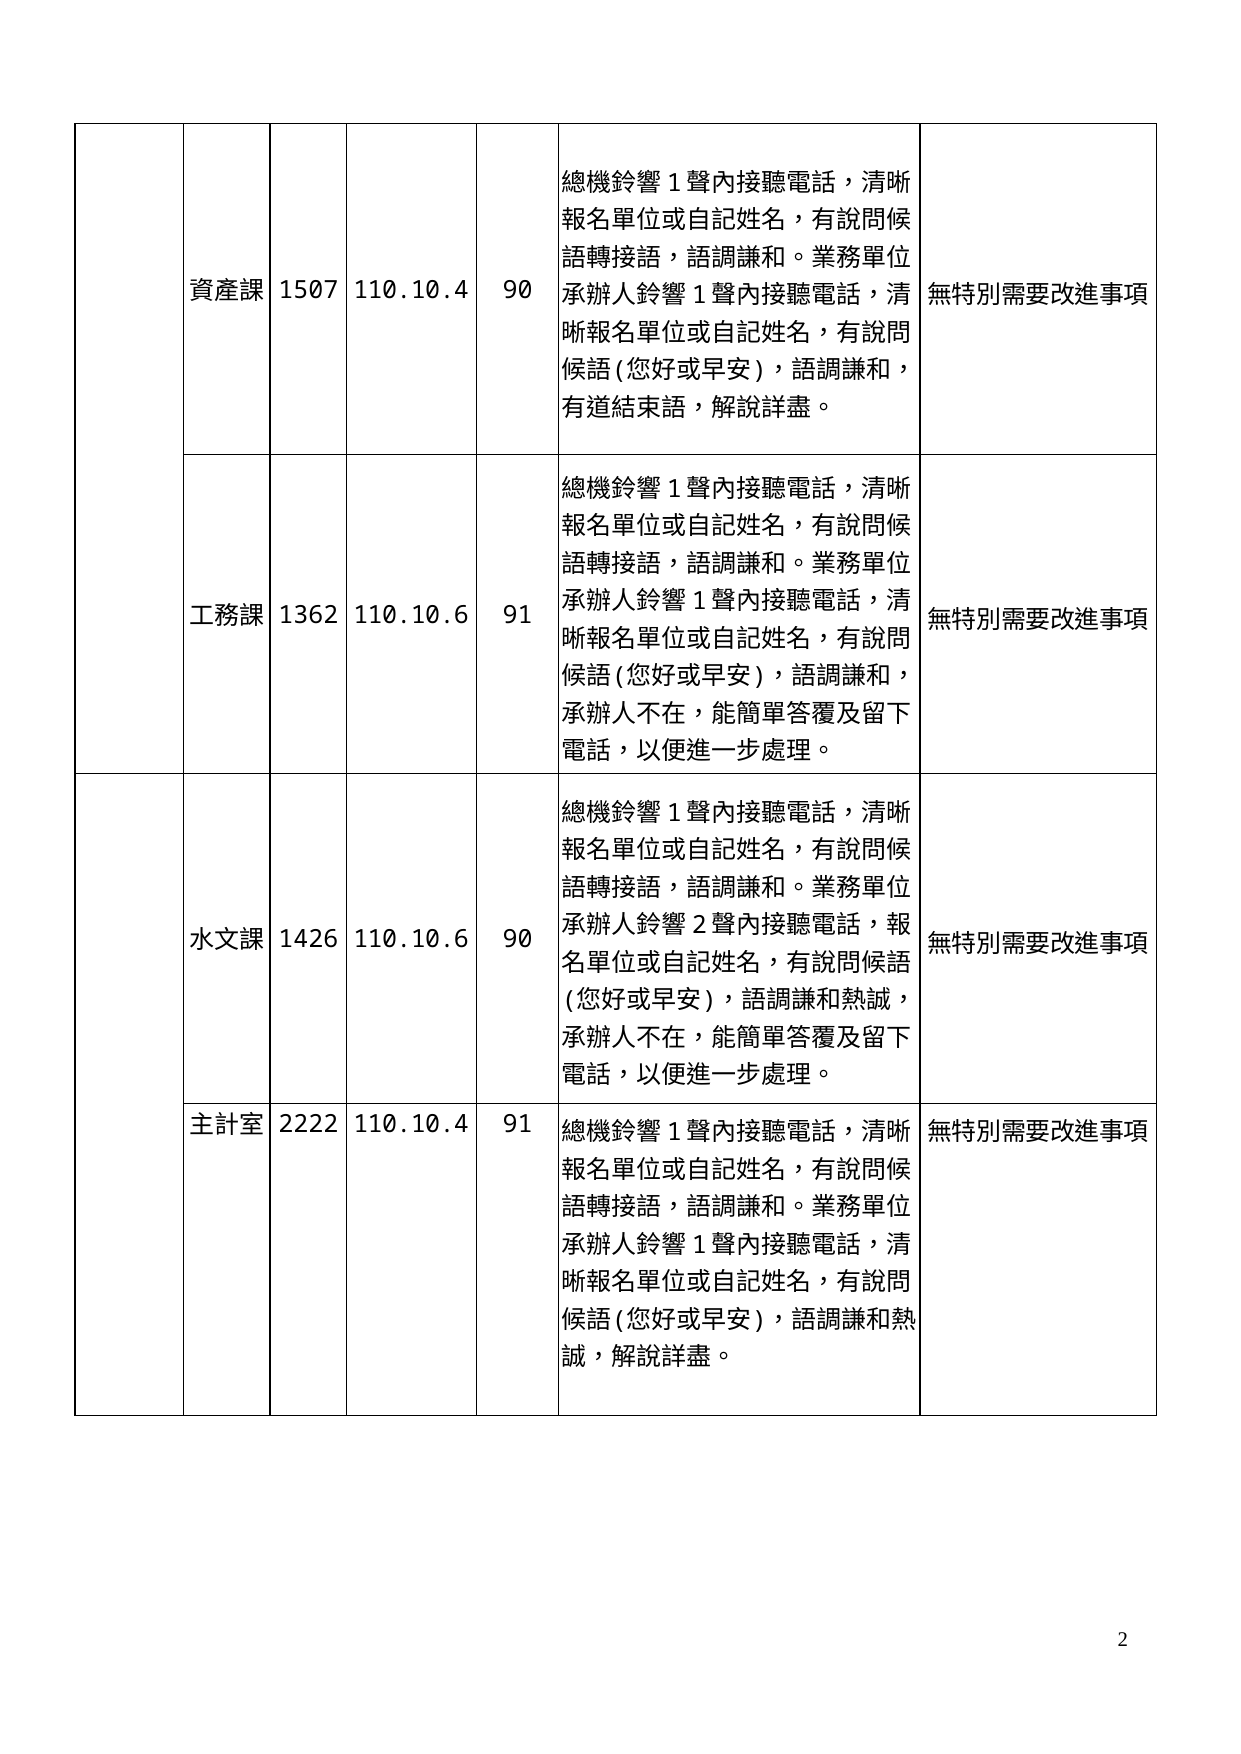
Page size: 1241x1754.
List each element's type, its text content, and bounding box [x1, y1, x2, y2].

table_cell 無特別需要改進事項 [921, 124, 1156, 454]
table_cell 水文課 [184, 774, 269, 1102]
table_cell 110.10.4 [347, 1104, 476, 1415]
table_cell 工務課 [184, 455, 269, 773]
table_cell 總機鈴響1聲內接聽電話，清晰報名單位或自記姓名，有說問候語轉接語，語調謙和。業務單位承辦人鈴響1聲內接聽電話，清晰報名單位或自記姓名，有說問候語(您好或早安)，語調謙和，有道結束語，解說詳盡。 [559, 124, 919, 454]
table_cell 總機鈴響1聲內接聽電話，清晰報名單位或自記姓名，有說問候語轉接語，語調謙和。業務單位承辦人鈴響2聲內接聽電話，報名單位或自記姓名，有說問候語(您好或早安)，語調謙和熱誠，承辦人不在，能簡單答覆及留下電話，以便進一步處理。 [559, 774, 919, 1102]
table_cell [1157, 773, 1240, 1102]
table_cell 2222 [271, 1104, 346, 1415]
table_cell 110.10.4 [347, 124, 476, 454]
table_cell 110.10.6 [347, 774, 476, 1102]
table_cell 1362 [271, 455, 346, 773]
table_cell 無特別需要改進事項 [921, 774, 1156, 1102]
table_cell [76, 124, 183, 773]
table_cell [1157, 1103, 1240, 1415]
table_cell 110.10.6 [347, 455, 476, 773]
table_cell 無特別需要改進事項 [921, 455, 1156, 773]
table_cell [1157, 454, 1240, 773]
table_cell 1507 [271, 124, 346, 454]
table_cell 91 [477, 455, 558, 773]
table_cell 總機鈴響1聲內接聽電話，清晰報名單位或自記姓名，有說問候語轉接語，語調謙和。業務單位承辦人鈴響1聲內接聽電話，清晰報名單位或自記姓名，有說問候語(您好或早安)，語調謙和，承辦人不在，能簡單答覆及留下電話，以便進一步處理。 [559, 455, 919, 773]
table_cell 主計室 [184, 1104, 269, 1415]
table_cell 無特別需要改進事項 [921, 1104, 1156, 1415]
table_cell 91 [477, 1104, 558, 1415]
table_cell [76, 774, 183, 1415]
table_cell 總機鈴響1聲內接聽電話，清晰報名單位或自記姓名，有說問候語轉接語，語調謙和。業務單位承辦人鈴響1聲內接聽電話，清晰報名單位或自記姓名，有說問候語(您好或早安)，語調謙和熱誠，解說詳盡。 [559, 1104, 919, 1415]
table_cell 90 [477, 774, 558, 1102]
table_cell 1426 [271, 774, 346, 1102]
table_cell 資產課 [184, 124, 269, 454]
table_cell [1157, 123, 1240, 454]
table_cell 90 [477, 124, 558, 454]
